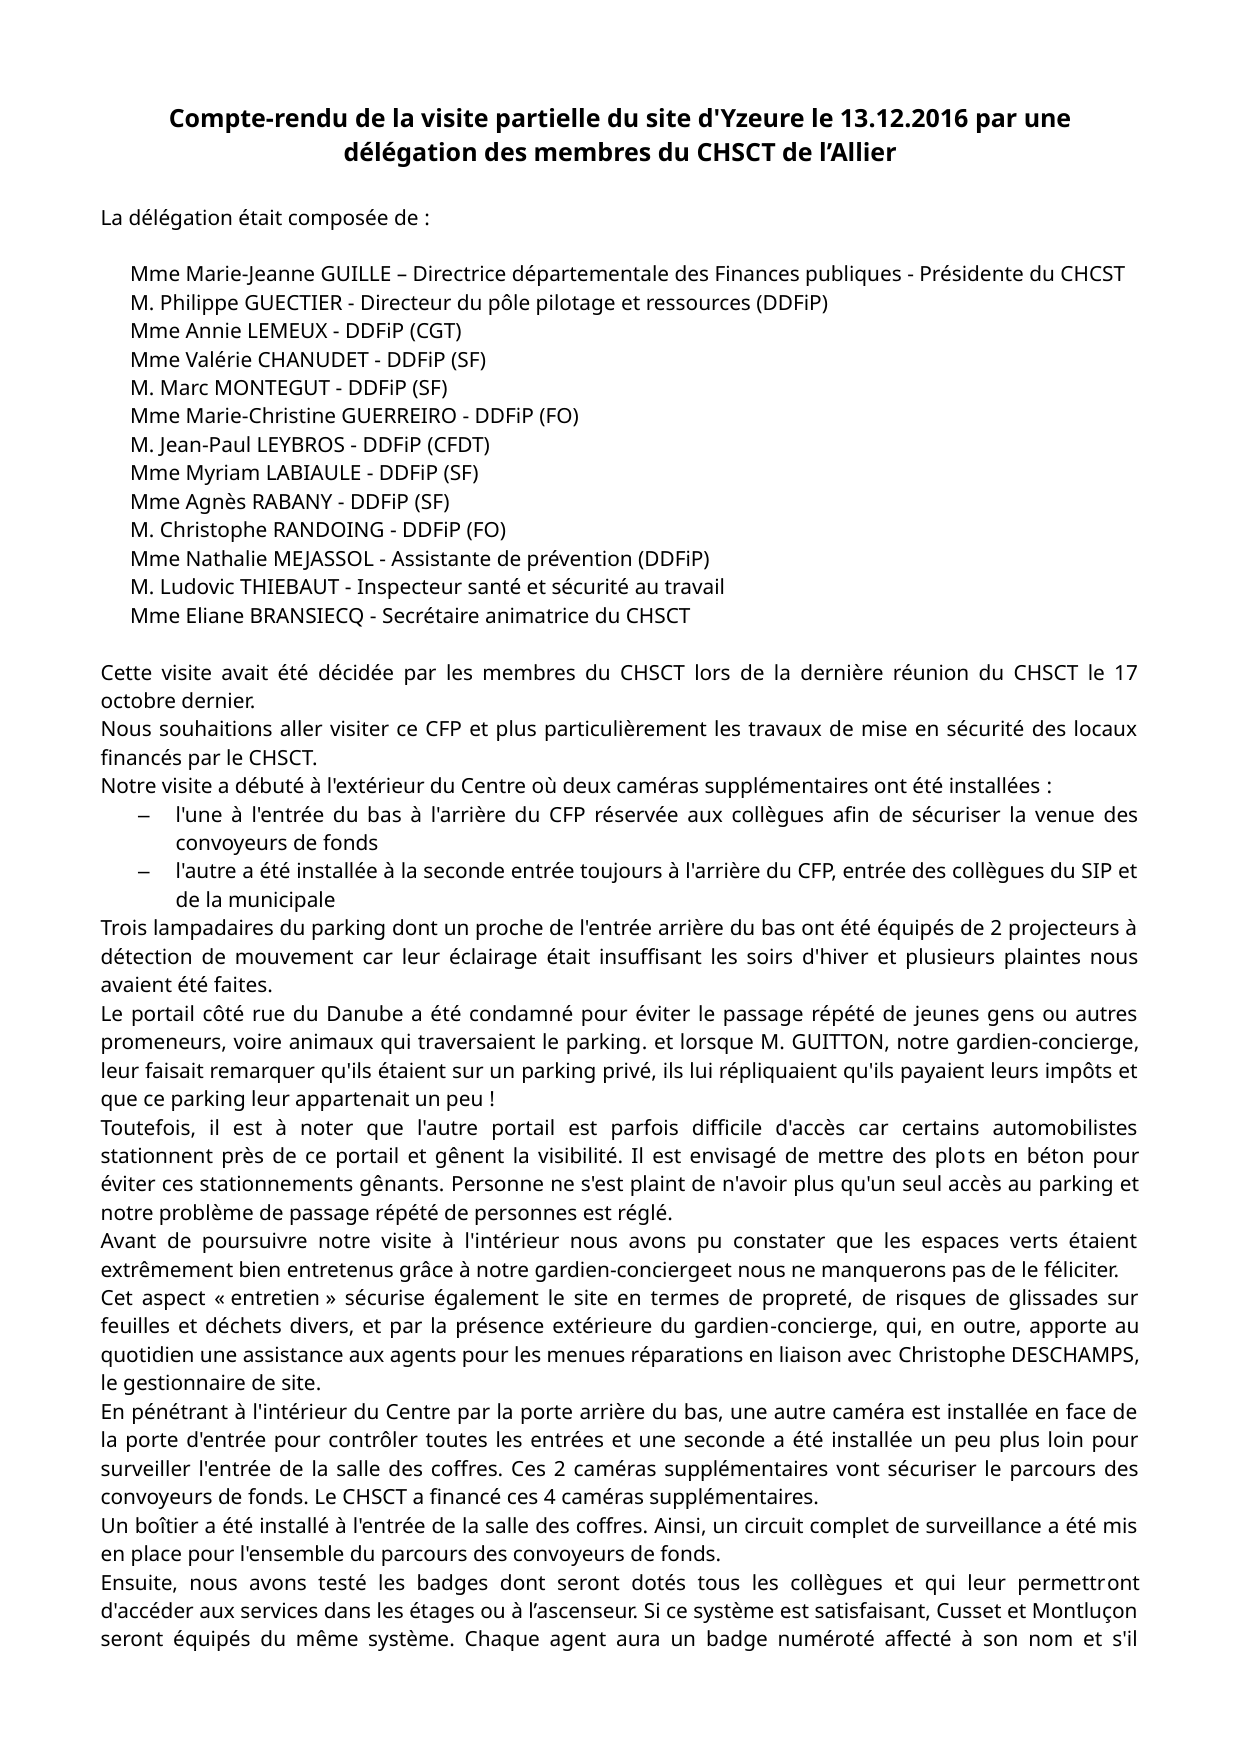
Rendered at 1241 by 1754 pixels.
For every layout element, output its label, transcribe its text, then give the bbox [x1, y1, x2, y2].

text Mme Marie-Christine GUERREIRO - DDFiP (FO) [130, 402, 1140, 430]
text Un boîtier a été installé à l'entrée de la salle des coffres. Ainsi, un circuit complet de surveillance a été mis en place pour l'ensemble du parcours des convoyeurs de fonds. [100, 1511, 1140, 1568]
text Mme Annie LEMEUX - DDFiP (CGT) [130, 316, 1140, 345]
text Nous souhaitions aller visiter ce CFP et plus particulièrement les travaux de mise en sécurité des locaux financés par le CHSCT. [100, 714, 1140, 771]
text Toutefois, il est à noter que l'autre portail est parfois difficile d'accès car certains automobilistes stationnent près de ce portail et gênent la visibilité. Il est envisagé de mettre des plots en béton pour éviter ces stationnements gênants. Personne ne s'est plaint de n'avoir plus qu'un seul accès au parking et notre problème de passage répété de personnes est réglé. [100, 1113, 1140, 1226]
text M. Marc MONTEGUT - DDFiP (SF) [130, 373, 1140, 402]
text Cet aspect « entretien » sécurise également le site en termes de propreté, de risques de glissades sur feuilles et déchets divers, et par la présence extérieure du gardien-concierge, qui, en outre, apporte au quotidien une assistance aux agents pour les menues réparations en liaison avec Christophe DESCHAMPS, le gestionnaire de site. [100, 1283, 1140, 1397]
text Cette visite avait été décidée par les membres du CHSCT lors de la dernière réunion du CHSCT le 17 octobre dernier. [100, 658, 1140, 714]
text Ensuite, nous avons testé les badges dont seront dotés tous les collègues et qui leur permettront d'accéder aux services dans les étages ou à l’ascenseur. Si ce système est satisfaisant, Cusset et Montluçon seront équipés du même système. Chaque agent aura un badge numéroté affecté à son nom et s'il [100, 1568, 1140, 1653]
text Mme Myriam LABIAULE - DDFiP (SF) [130, 458, 1140, 487]
text Notre visite a débuté à l'extérieur du Centre où deux caméras supplémentaires ont été installées : [100, 771, 1140, 800]
text Mme Valérie CHANUDET - DDFiP (SF) [130, 345, 1140, 373]
text Avant de poursuivre notre visite à l'intérieur nous avons pu constater que les espaces verts étaient extrêmement bien entretenus grâce à notre gardien-conciergeet nous ne manquerons pas de le féliciter. [100, 1226, 1140, 1283]
text Le portail côté rue du Danube a été condamné pour éviter le passage répété de jeunes gens ou autres promeneurs, voire animaux qui traversaient le parking. et lorsque M. GUITTON, notre gardien-concierge, leur faisait remarquer qu'ils étaient sur un parking privé, ils lui répliquaient qu'ils payaient leurs impôts et que ce parking leur appartenait un peu ! [100, 999, 1140, 1113]
list l'une à l'entrée du bas à l'arrière du CFP réservée aux collègues afin de sécuriser la venue des convoyeurs de fonds [138, 800, 1140, 857]
text En pénétrant à l'intérieur du Centre par la porte arrière du bas, une autre caméra est installée en face de la porte d'entrée pour contrôler toutes les entrées et une seconde a été installée un peu plus loin pour surveiller l'entrée de la salle des coffres. Ces 2 caméras supplémentaires vont sécuriser le parcours des convoyeurs de fonds. Le CHSCT a financé ces 4 caméras supplémentaires. [100, 1397, 1140, 1511]
text Trois lampadaires du parking dont un proche de l'entrée arrière du bas ont été équipés de 2 projecteurs à détection de mouvement car leur éclairage était insuffisant les soirs d'hiver et plusieurs plaintes nous avaient été faites. [100, 913, 1140, 999]
text La délégation était composée de : [100, 203, 1140, 231]
text Compte-rendu de la visite partielle du site d'Yzeure le 13.12.2016 par une délégation des membres du CHSCT de l’Allier [100, 100, 1140, 168]
text Mme Agnès RABANY - DDFiP (SF) [130, 487, 1140, 515]
text M. Philippe GUECTIER - Directeur du pôle pilotage et ressources (DDFiP) [130, 288, 1140, 316]
text M. Christophe RANDOING - DDFiP (FO) [130, 515, 1140, 544]
list l'autre a été installée à la seconde entrée toujours à l'arrière du CFP, entrée des collègues du SIP et de la municipale [138, 857, 1140, 913]
text Mme Eliane BRANSIECQ - Secrétaire animatrice du CHSCT [130, 601, 1140, 629]
text Mme Marie-Jeanne GUILLE – Directrice départementale des Finances publiques - Présidente du CHCST [130, 259, 1140, 288]
text Mme Nathalie MEJASSOL - Assistante de prévention (DDFiP) [130, 544, 1140, 572]
text M. Jean-Paul LEYBROS - DDFiP (CFDT) [130, 430, 1140, 458]
text M. Ludovic THIEBAUT - Inspecteur santé et sécurité au travail [130, 572, 1140, 601]
